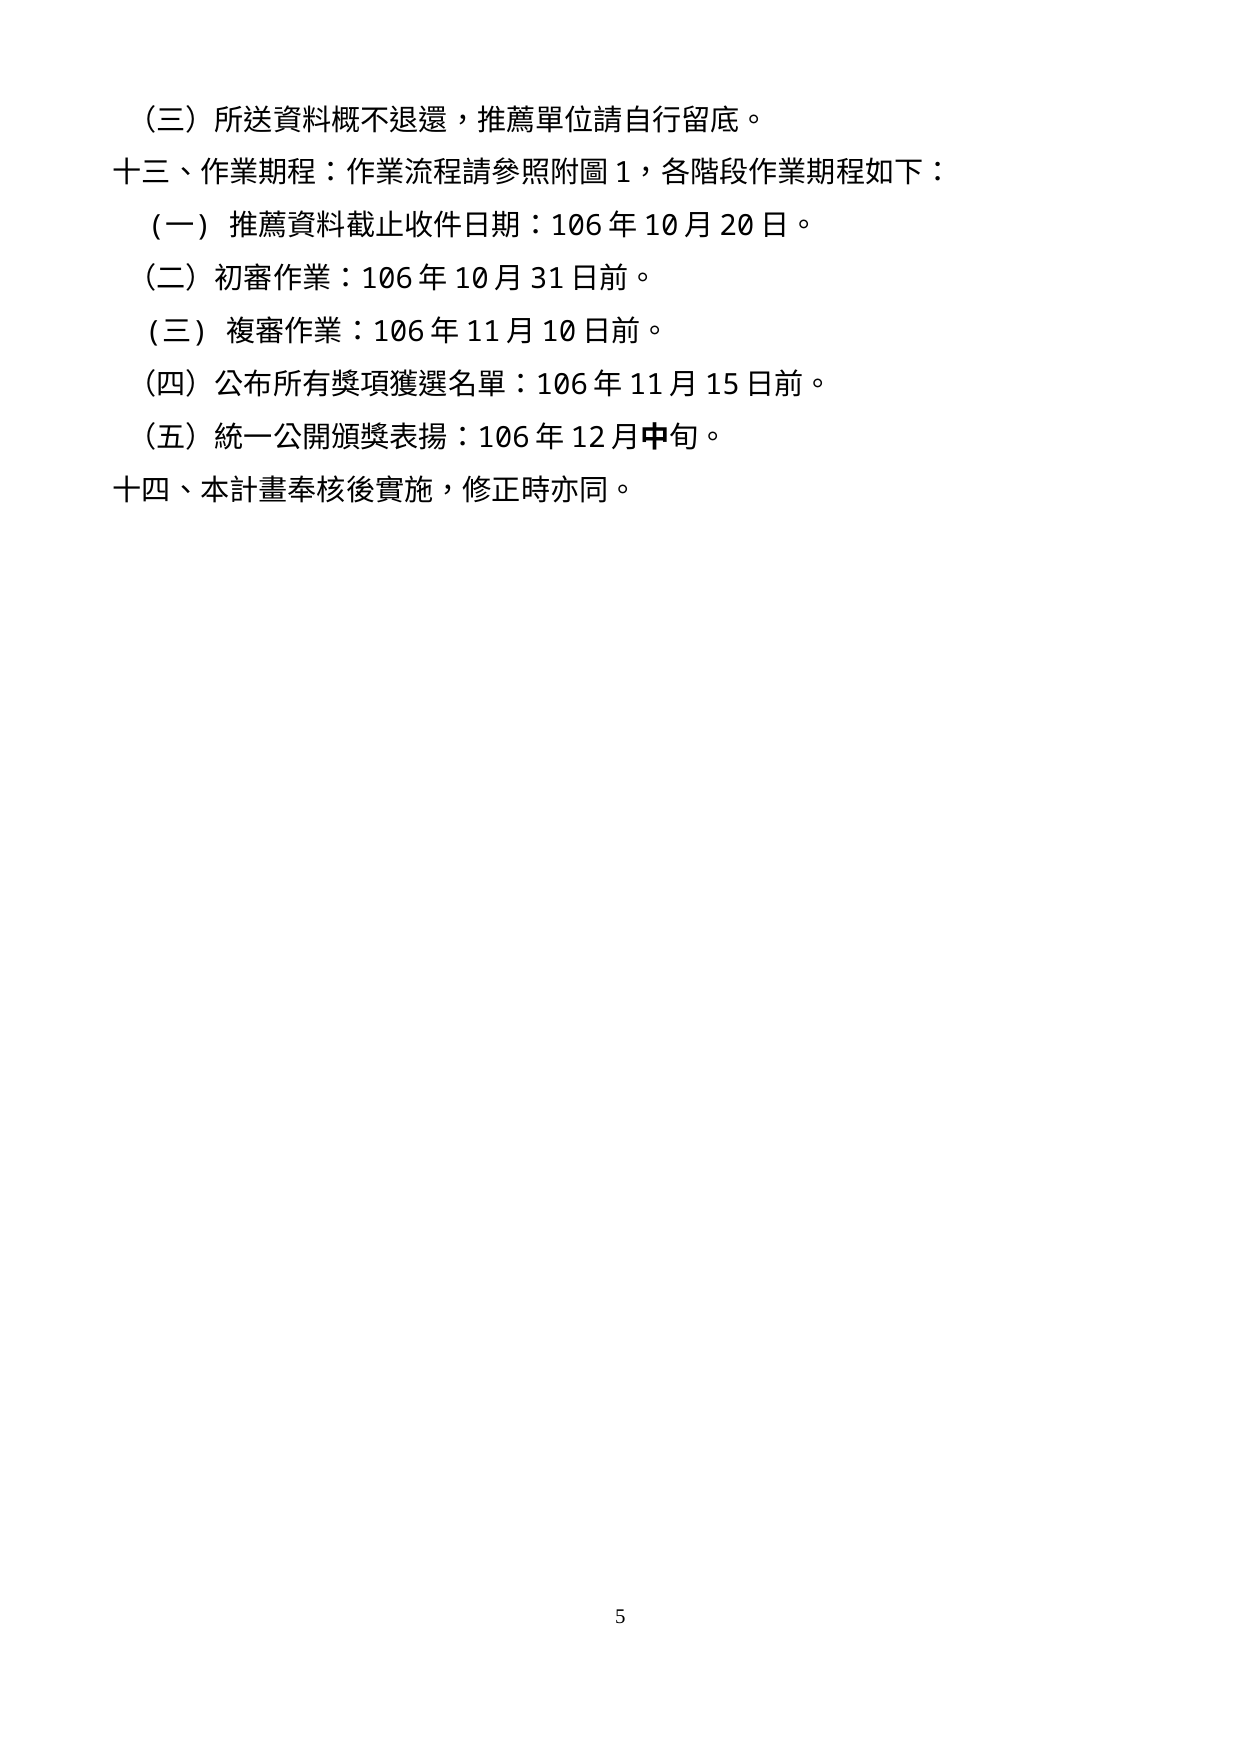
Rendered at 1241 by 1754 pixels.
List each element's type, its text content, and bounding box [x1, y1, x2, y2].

text （三）所送資料概不退還，推薦單位請自行留底。 [112, 96, 1128, 138]
text 十三、作業期程：作業流程請參照附圖1，各階段作業期程如下： [112, 149, 1128, 191]
text (一) 推薦資料截止收件日期：106年10月20日。 [112, 202, 1128, 244]
text （五）統一公開頒獎表揚：106年12月中旬。 [112, 414, 1128, 456]
text （二）初審作業：106年10月31日前。 [112, 255, 1128, 297]
text 十四、本計畫奉核後實施，修正時亦同。 [112, 467, 1128, 509]
text （四）公布所有獎項獲選名單：106年11月15日前。 [112, 361, 1128, 403]
text (三) 複審作業：106年11月10日前。 [112, 308, 1128, 350]
